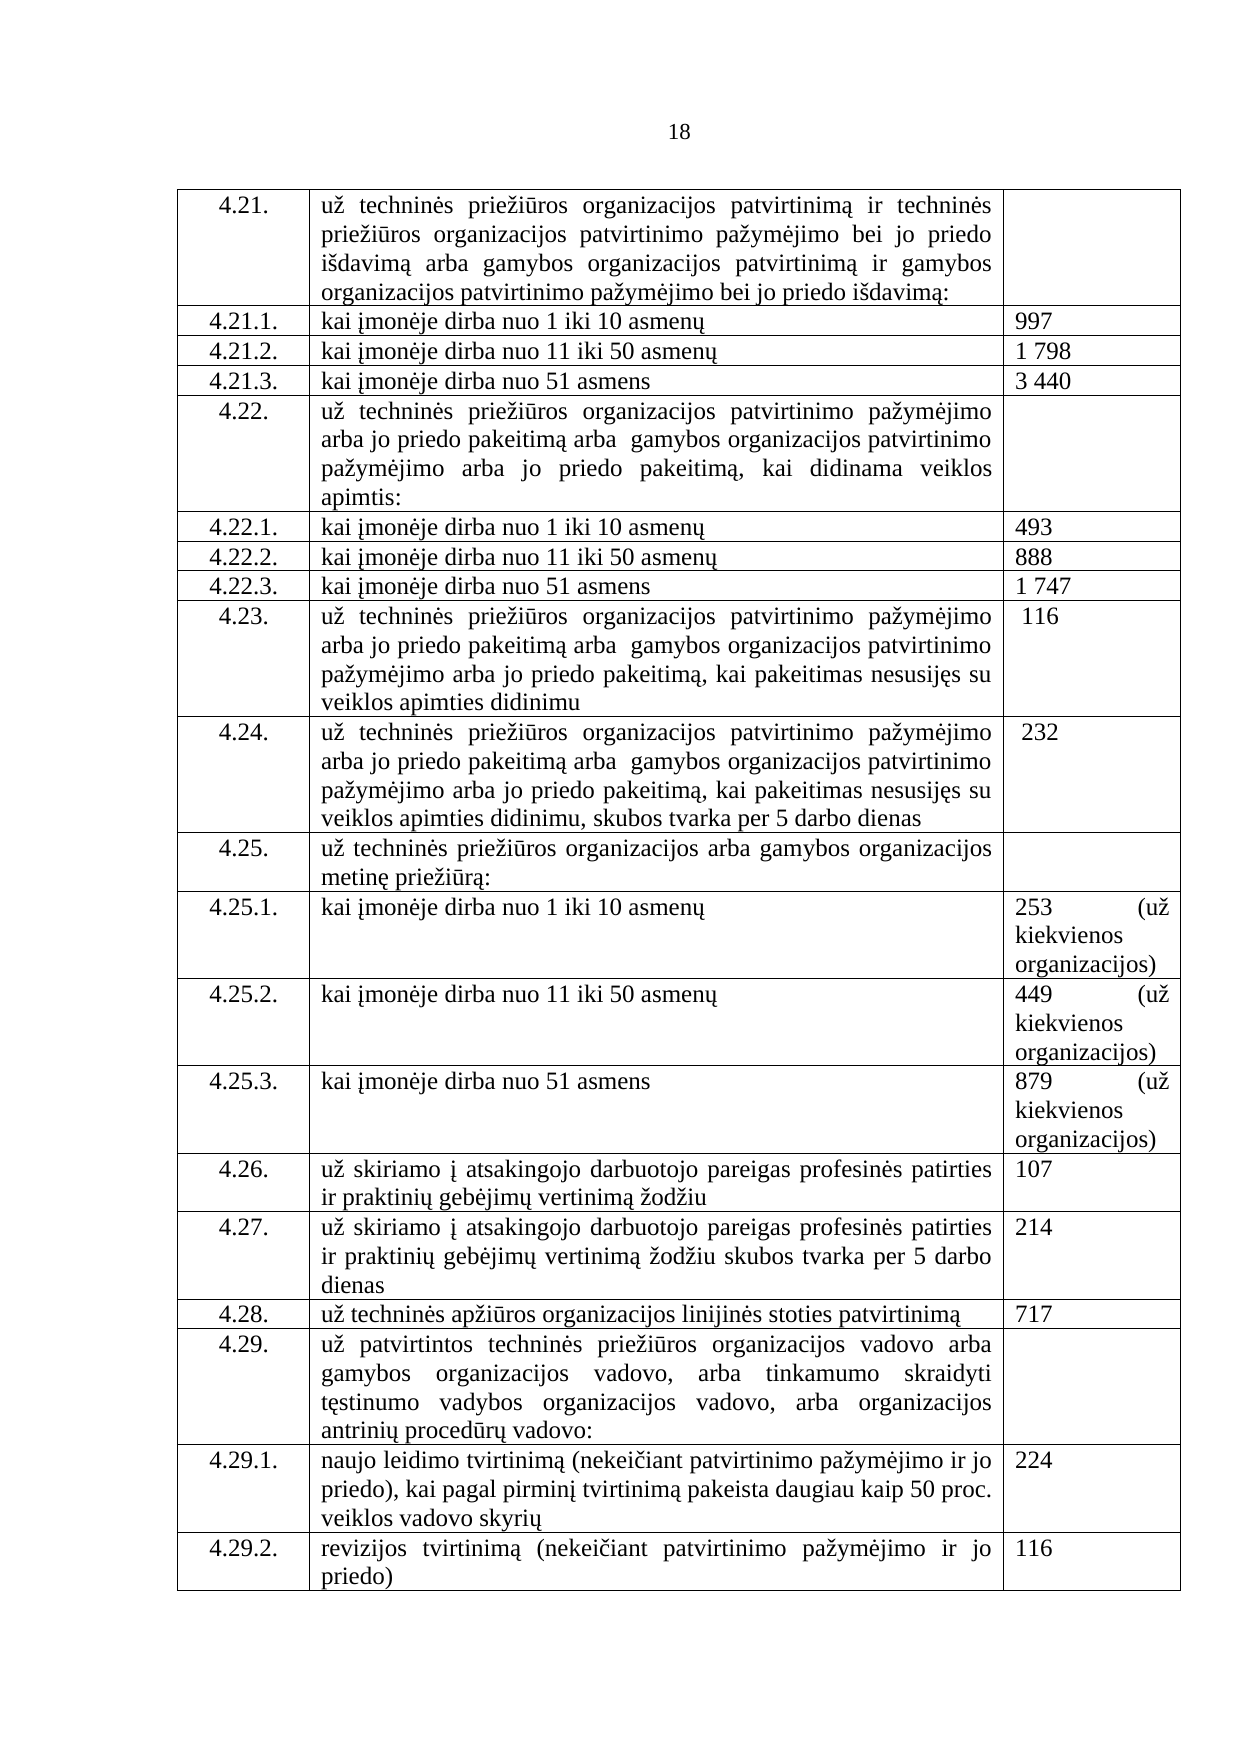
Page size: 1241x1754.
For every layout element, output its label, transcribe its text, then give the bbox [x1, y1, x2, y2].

table_cell 1 798 [1004, 336, 1180, 365]
table_cell kai įmonėje dirba nuo 11 iki 50 asmenų [310, 542, 1003, 570]
table_cell kai įmonėje dirba nuo 1 iki 10 asmenų [310, 306, 1003, 335]
table_cell 253 (už kiekvienos organizacijos) [1004, 892, 1180, 978]
table_cell naujo leidimo tvirtinimą (nekeičiant patvirtinimo pažymėjimo ir jo priedo), kai pagal pirminį tvirtinimą pakeista daugiau kaip 50 proc. veiklos vadovo skyrių [310, 1445, 1003, 1532]
table_cell 4.21.2. [178, 336, 309, 365]
table_cell kai įmonėje dirba nuo 51 asmens [310, 571, 1003, 600]
table_cell kai įmonėje dirba nuo 1 iki 10 asmenų [310, 892, 1003, 978]
table_cell [1004, 1329, 1180, 1444]
table_cell 107 [1004, 1154, 1180, 1211]
table_cell 449 (už kiekvienos organizacijos) [1004, 979, 1180, 1065]
table_cell [1004, 833, 1180, 891]
table_cell 214 [1004, 1212, 1180, 1298]
table_cell už techninės priežiūros organizacijos arba gamybos organizacijos metinę priežiūrą: [310, 833, 1003, 891]
table_cell 4.23. [178, 601, 309, 716]
table_cell 4.25.1. [178, 892, 309, 978]
table_cell 4.21. [178, 190, 309, 305]
table_cell 4.22. [178, 396, 309, 511]
table_cell 4.28. [178, 1300, 309, 1328]
table_cell už skiriamo į atsakingojo darbuotojo pareigas profesinės patirties ir praktinių gebėjimų vertinimą žodžiu skubos tvarka per 5 darbo dienas [310, 1212, 1003, 1298]
table_cell už techninės priežiūros organizacijos patvirtinimo pažymėjimo arba jo priedo pakeitimą arba gamybos organizacijos patvirtinimo pažymėjimo arba jo priedo pakeitimą, kai didinama veiklos apimtis: [310, 396, 1003, 511]
table_cell 224 [1004, 1445, 1180, 1532]
table_cell 232 [1004, 717, 1180, 832]
table_cell kai įmonėje dirba nuo 11 iki 50 asmenų [310, 336, 1003, 365]
table_cell 4.29.2. [178, 1533, 309, 1590]
table_cell už techninės apžiūros organizacijos linijinės stoties patvirtinimą [310, 1300, 1003, 1328]
table_cell kai įmonėje dirba nuo 1 iki 10 asmenų [310, 512, 1003, 541]
table_cell 493 [1004, 512, 1180, 541]
table_cell kai įmonėje dirba nuo 11 iki 50 asmenų [310, 979, 1003, 1065]
table_cell 4.26. [178, 1154, 309, 1211]
table_cell revizijos tvirtinimą (nekeičiant patvirtinimo pažymėjimo ir jo priedo) [310, 1533, 1003, 1590]
table_cell 4.22.2. [178, 542, 309, 570]
table_cell 4.25. [178, 833, 309, 891]
table_cell [1004, 190, 1180, 305]
table_cell 116 [1004, 601, 1180, 716]
table_cell kai įmonėje dirba nuo 51 asmens [310, 366, 1003, 395]
table_cell 4.21.1. [178, 306, 309, 335]
table_cell už skiriamo į atsakingojo darbuotojo pareigas profesinės patirties ir praktinių gebėjimų vertinimą žodžiu [310, 1154, 1003, 1211]
table_cell 4.22.1. [178, 512, 309, 541]
table_cell už techninės priežiūros organizacijos patvirtinimo pažymėjimo arba jo priedo pakeitimą arba gamybos organizacijos patvirtinimo pažymėjimo arba jo priedo pakeitimą, kai pakeitimas nesusijęs su veiklos apimties didinimu [310, 601, 1003, 716]
table_cell 4.29. [178, 1329, 309, 1444]
table_cell 888 [1004, 542, 1180, 570]
table_cell už patvirtintos techninės priežiūros organizacijos vadovo arba gamybos organizacijos vadovo, arba tinkamumo skraidyti tęstinumo vadybos organizacijos vadovo, arba organizacijos antrinių procedūrų vadovo: [310, 1329, 1003, 1444]
table_cell 4.25.3. [178, 1066, 309, 1153]
table_cell 4.21.3. [178, 366, 309, 395]
table_cell kai įmonėje dirba nuo 51 asmens [310, 1066, 1003, 1153]
table_cell 4.22.3. [178, 571, 309, 600]
table_cell 997 [1004, 306, 1180, 335]
table_cell 3 440 [1004, 366, 1180, 395]
table_cell 4.29.1. [178, 1445, 309, 1532]
table_cell 116 [1004, 1533, 1180, 1590]
table_cell 4.27. [178, 1212, 309, 1298]
table_cell 717 [1004, 1300, 1180, 1328]
table_cell 879 (už kiekvienos organizacijos) [1004, 1066, 1180, 1153]
table_cell už techninės priežiūros organizacijos patvirtinimo pažymėjimo arba jo priedo pakeitimą arba gamybos organizacijos patvirtinimo pažymėjimo arba jo priedo pakeitimą, kai pakeitimas nesusijęs su veiklos apimties didinimu, skubos tvarka per 5 darbo dienas [310, 717, 1003, 832]
table_cell 4.25.2. [178, 979, 309, 1065]
table_cell 1 747 [1004, 571, 1180, 600]
table_cell [1004, 396, 1180, 511]
table_cell 4.24. [178, 717, 309, 832]
table_cell už techninės priežiūros organizacijos patvirtinimą ir techninės priežiūros organizacijos patvirtinimo pažymėjimo bei jo priedo išdavimą arba gamybos organizacijos patvirtinimą ir gamybos organizacijos patvirtinimo pažymėjimo bei jo priedo išdavimą: [310, 190, 1003, 305]
